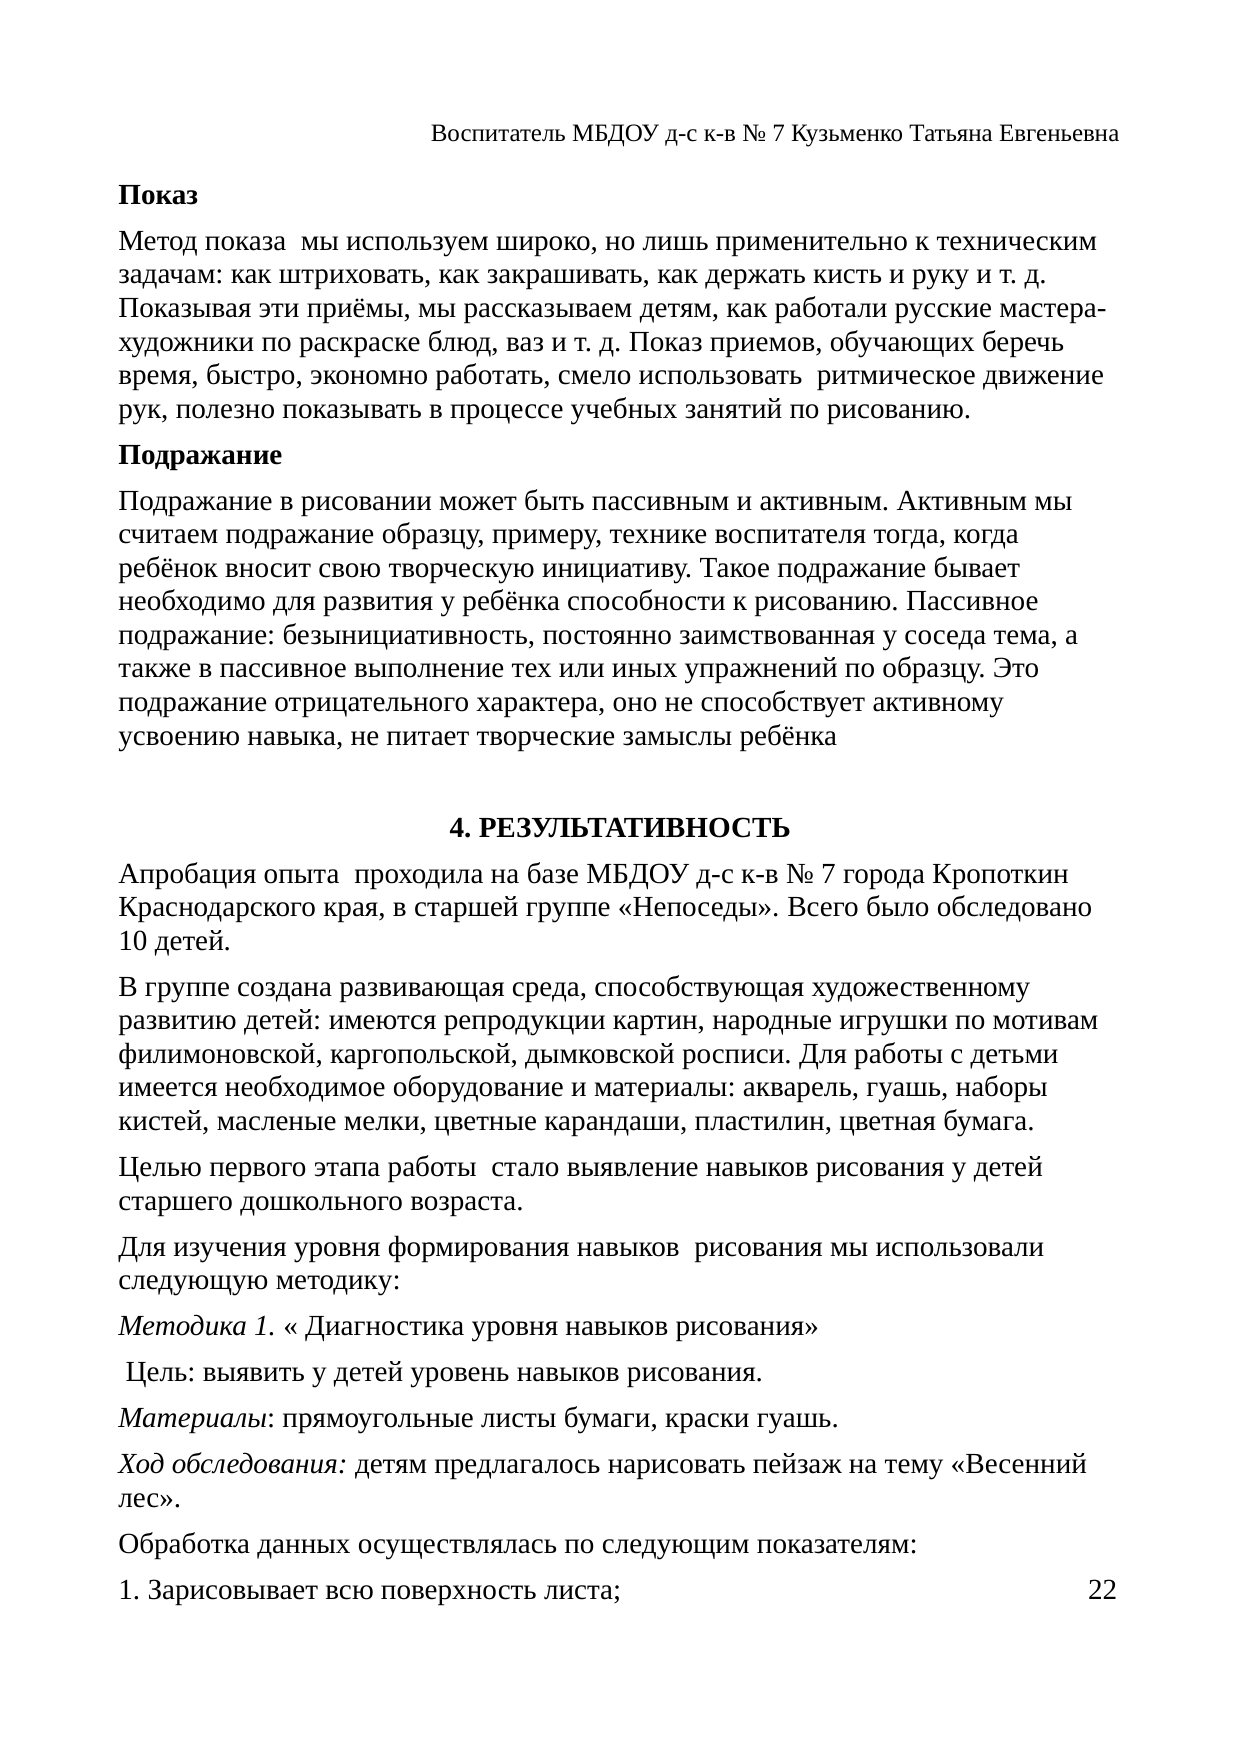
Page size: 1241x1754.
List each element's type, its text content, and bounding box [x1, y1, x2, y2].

text Подражание [118, 437, 1122, 470]
text Метод показа мы используем широко, но лишь применительно к техническим задачам: как штриховать, как закрашивать, как держать кисть и руку и т. д. Показывая эти приёмы, мы рассказываем детям, как работали русские мастера-художники по раскраске блюд, ваз и т. д. Показ приемов, обучающих беречь время, быстро, экономно работать, смело использовать ритмическое движение рук, полезно показывать в процессе учебных занятий по рисованию. [118, 223, 1122, 424]
text Ход обследования: детям предлагалось нарисовать пейзаж на тему «Весенний лес». [118, 1446, 1122, 1513]
text Апробация опыта проходила на базе МБДОУ д-с к-в № 7 города Кропоткин Краснодарского края, в старшей группе «Непоседы». Всего было обследовано 10 детей. [118, 856, 1122, 956]
text Обработка данных осуществлялась по следующим показателям: [118, 1526, 1122, 1559]
text 4. РЕЗУЛЬТАТИВНОСТЬ [118, 810, 1122, 843]
text Подражание в рисовании может быть пассивным и активным. Активным мы считаем подражание образцу, примеру, технике воспитателя тогда, когда ребёнок вносит свою творческую инициативу. Такое подражание бывает необходимо для развития у ребёнка способности к рисованию. Пассивное подражание: безынициативность, постоянно заимствованная у соседа тема, а также в пассивное выполнение тех или иных упражнений по образцу. Это подражание отрицательного характера, оно не способствует активному усвоению навыка, не питает творческие замыслы ребёнка [118, 483, 1122, 751]
text 1. Зарисовывает всю поверхность листа; 24 [118, 1572, 1122, 1606]
text Цель: выявить у детей уровень навыков рисования. [118, 1354, 1122, 1388]
text Материалы: прямоугольные листы бумаги, краски гуашь. [118, 1400, 1122, 1434]
text Показ [118, 177, 1122, 211]
text Для изучения уровня формирования навыков рисования мы использовали следующую методику: [118, 1229, 1122, 1296]
text Методика 1. « Диагностика уровня навыков рисования» [118, 1308, 1122, 1342]
text В группе создана развивающая среда, способствующая художественному развитию детей: имеются репродукции картин, народные игрушки по мотивам филимоновской, каргопольской, дымковской росписи. Для работы с детьми имеется необходимое оборудование и материалы: акварель, гуашь, наборы кистей, масленые мелки, цветные карандаши, пластилин, цветная бумага. [118, 969, 1122, 1137]
text Целью первого этапа работы стало выявление навыков рисования у детей старшего дошкольного возраста. [118, 1149, 1122, 1216]
